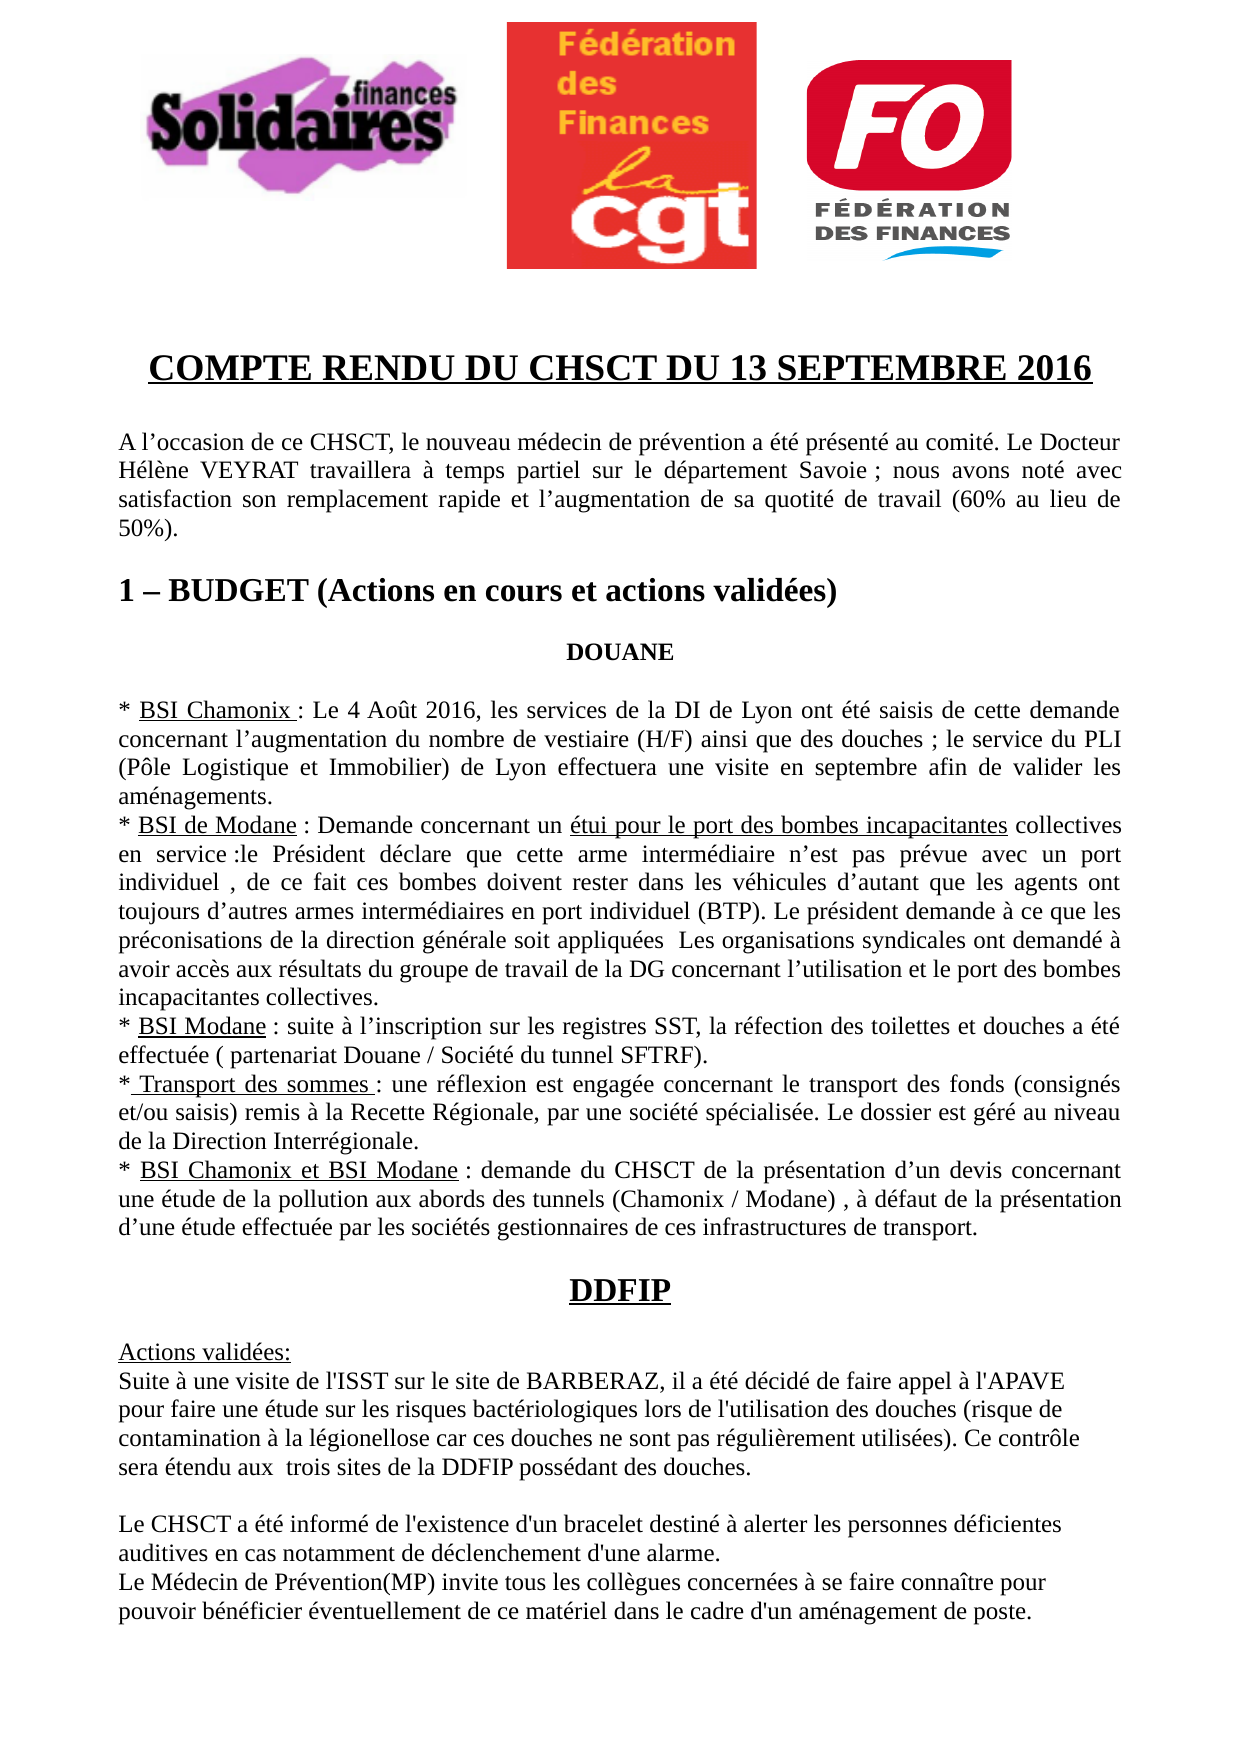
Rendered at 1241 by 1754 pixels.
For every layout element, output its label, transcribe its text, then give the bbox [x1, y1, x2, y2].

text DOUANE [118, 637, 1122, 666]
text * BSI Chamonix et BSI Modane : demande du CHSCT de la présentation d’un devis concernant une étude de la pollution aux abords des tunnels (Chamonix / Modane) , à défaut de la présentation d’une étude effectuée par les sociétés gestionnaires de ces infrastructures de transport. [118, 1155, 1122, 1241]
text Le CHSCT a été informé de l'existence d'un bracelet destiné à alerter les personnes déficientes auditives en cas notamment de déclenchement d'une alarme. [118, 1509, 1122, 1567]
picture [506, 22, 757, 269]
text Actions validées: [118, 1337, 1122, 1366]
text * BSI Modane : suite à l’inscription sur les registres SST, la réfection des toilettes et douches a été effectuée ( partenariat Douane / Société du tunnel SFTRF). [118, 1011, 1122, 1069]
text Suite à une visite de l'ISST sur le site de BARBERAZ, il a été décidé de faire appel à l'APAVE pour faire une étude sur les risques bactériologiques lors de l'utilisation des douches (risque de contamination à la légionellose car ces douches ne sont pas régulièrement utilisées). Ce contrôle sera étendu aux trois sites de la DDFIP possédant des douches. [118, 1366, 1122, 1481]
text DDFIP [118, 1270, 1122, 1308]
picture [806, 60, 1013, 261]
text A l’occasion de ce CHSCT, le nouveau médecin de prévention a été présenté au comité. Le Docteur Hélène VEYRAT travaillera à temps partiel sur le département Savoie ; nous avons noté avec satisfaction son remplacement rapide et l’augmentation de sa quotité de travail (60% au lieu de 50%). [118, 427, 1122, 542]
text * BSI Chamonix : Le 4 Août 2016, les services de la DI de Lyon ont été saisis de cette demande concernant l’augmentation du nombre de vestiaire (H/F) ainsi que des douches ; le service du PLI (Pôle Logistique et Immobilier) de Lyon effectuera une visite en septembre afin de valider les aménagements. [118, 695, 1122, 810]
text * BSI de Modane : Demande concernant un étui pour le port des bombes incapacitantes collectives en service :le Président déclare que cette arme intermédiaire n’est pas prévue avec un port individuel , de ce fait ces bombes doivent rester dans les véhicules d’autant que les agents ont toujours d’autres armes intermédiaires en port individuel (BTP). Le président demande à ce que les préconisations de la direction générale soit appliquées Les organisations syndicales ont demandé à avoir accès aux résultats du groupe de travail de la DG concernant l’utilisation et le port des bombes incapacitantes collectives. [118, 810, 1122, 1011]
text COMPTE RENDU DU CHSCT DU 13 SEPTEMBRE 2016 [118, 345, 1122, 388]
text 1 – BUDGET (Actions en cours et actions validées) [118, 570, 1122, 609]
text Le Médecin de Prévention(MP) invite tous les collègues concernées à se faire connaître pour pouvoir bénéficier éventuellement de ce matériel dans le cadre d'un aménagement de poste. [118, 1567, 1122, 1624]
picture [140, 54, 468, 201]
text * Transport des sommes : une réflexion est engagée concernant le transport des fonds (consignés et/ou saisis) remis à la Recette Régionale, par une société spécialisée. Le dossier est géré au niveau de la Direction Interrégionale. [118, 1069, 1122, 1155]
